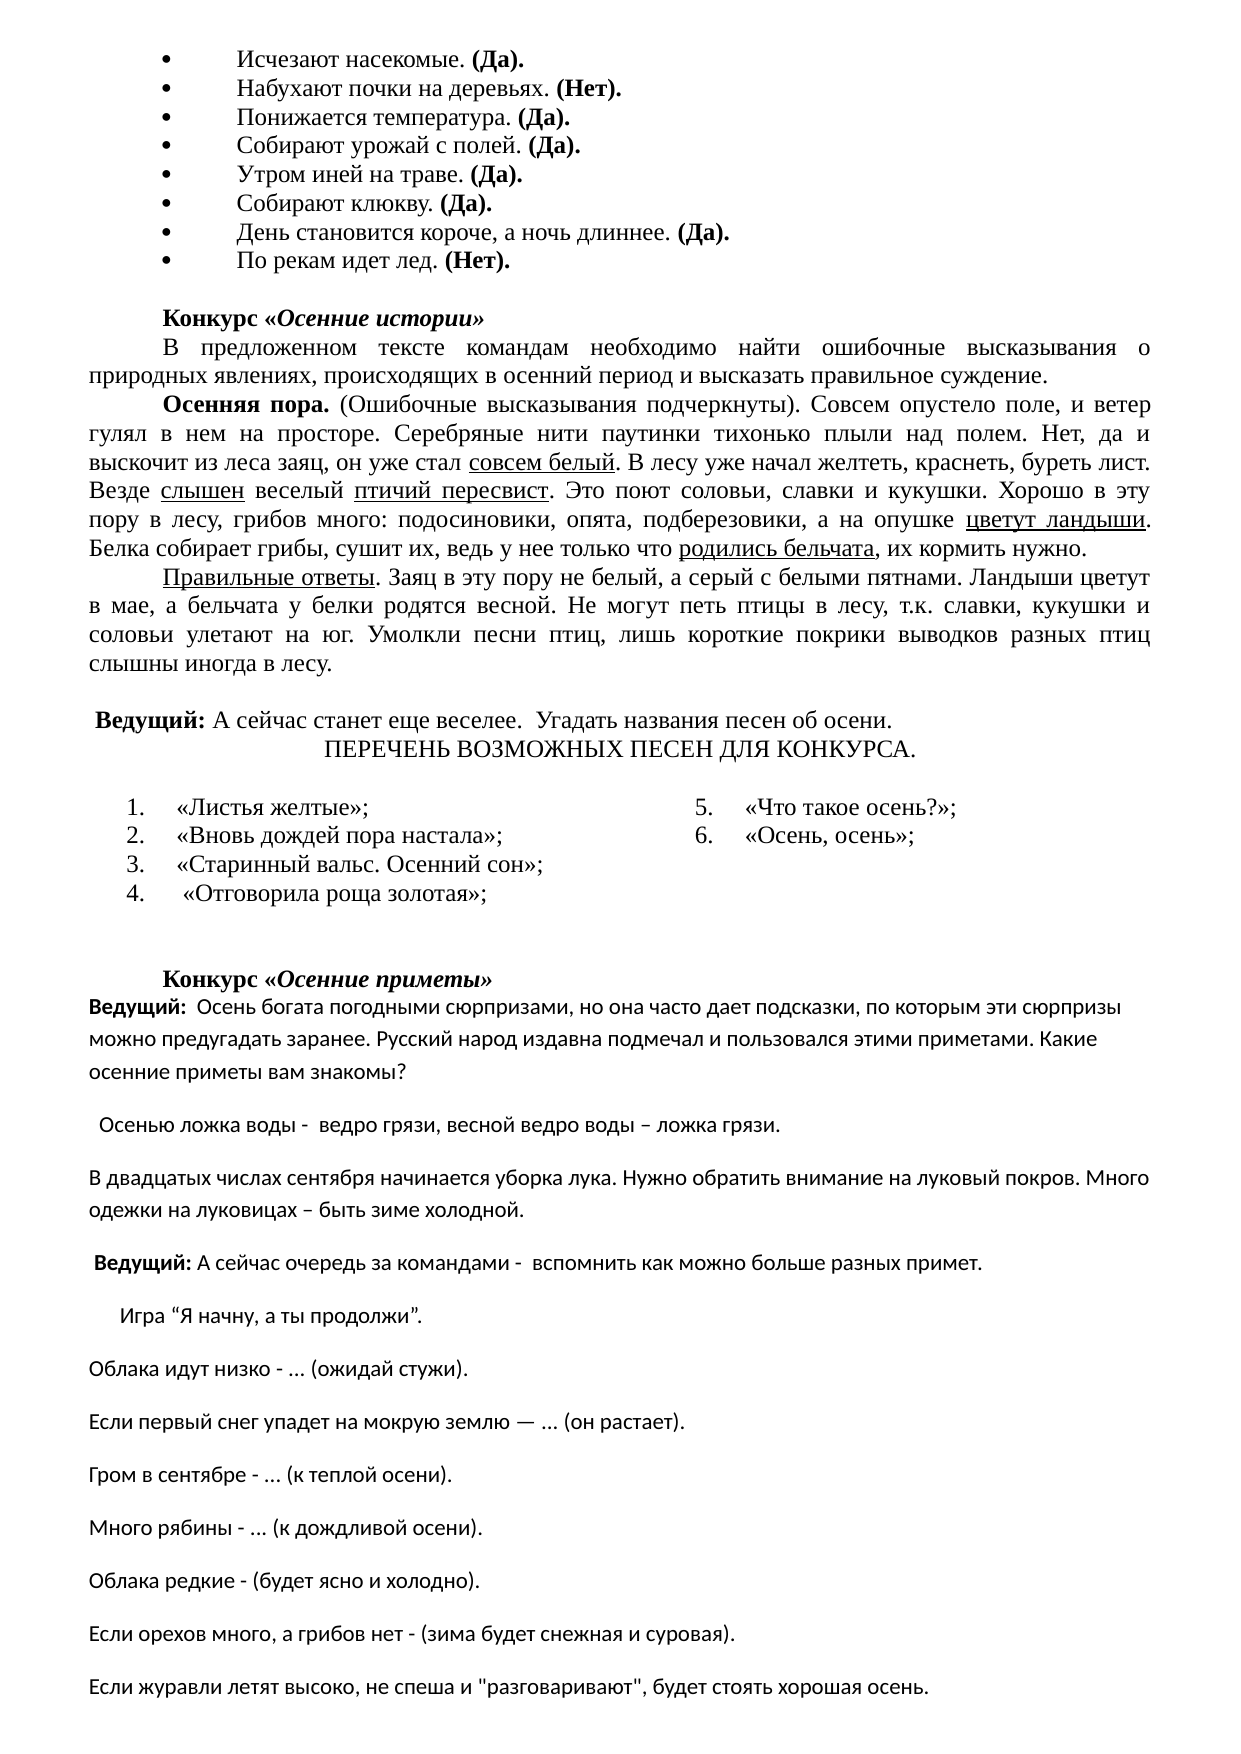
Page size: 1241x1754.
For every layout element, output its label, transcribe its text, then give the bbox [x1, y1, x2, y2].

text 2. «Вновь дождей пора настала»; [126, 821, 583, 849]
text Облака редкие - (будет ясно и холодно). [89, 1566, 1152, 1594]
text Ведущий: А сейчас очередь за командами - вспомнить как можно больше разных примет. [89, 1248, 1152, 1276]
text 5. «Что такое осень?»; [694, 792, 1152, 821]
text Ведущий: А сейчас станет еще веселее. Угадать названия песен об осени. [89, 706, 1152, 734]
text Облака идут низко - ... (ожидай стужи). [89, 1354, 1152, 1382]
list Собирают клюкву. (Да). [89, 188, 1152, 217]
text 1. «Листья желтые»; [126, 792, 583, 821]
text Если орехов много, а грибов нет - (зима будет снежная и суровая). [89, 1619, 1152, 1647]
list Понижается температура. (Да). [89, 102, 1152, 131]
text В двадцатых числах сентября начинается уборка лука. Нужно обратить внимание на луковый покров. Много одежки на луковицах – быть зиме холодной. [89, 1163, 1152, 1223]
text В предложенном тексте командам необходимо найти ошибочные высказывания о природных явлениях, происходящих в осенний период и высказать правильное суждение. [89, 332, 1152, 389]
list День становится короче, а ночь длиннее. (Да). [89, 217, 1152, 246]
text Много рябины - ... (к дождливой осени). [89, 1513, 1152, 1541]
text Конкурс «Осенние истории» [89, 303, 1152, 332]
text 4. «Отговорила роща золотая»; [126, 878, 583, 907]
text Конкурс «Осенние приметы» [89, 964, 1152, 992]
text 3. «Старинный вальс. Осенний сон»; [126, 849, 583, 878]
text Правильные ответы. Заяц в эту пору не белый, а серый с белыми пятнами. Ландыши цветут в мае, а бельчата у белки родятся весной. Не могут петь птицы в лесу, т.к. славки, кукушки и соловьи улетают на юг. Умолкли песни птиц, лишь короткие покрики выводков разных птиц слышны иногда в лесу. [89, 562, 1152, 677]
text Игра “Я начну, а ты продолжи”. [89, 1301, 1152, 1329]
text 6. «Осень, осень»; [694, 821, 1152, 849]
text Гром в сентябре - ... (к теплой осени). [89, 1460, 1152, 1488]
list Утром иней на траве. (Да). [89, 159, 1152, 188]
text Осенняя пора. (Ошибочные высказывания подчеркнуты). Совсем опустело поле, и ветер гулял в нем на просторе. Серебряные нити паутинки тихонько плыли над полем. Нет, да и выскочит из леса заяц, он уже стал совсем белый. В лесу уже начал желтеть, краснеть, буреть лист. Везде слышен веселый птичий пересвист. Это поют соловьи, славки и кукушки. Хорошо в эту пору в лесу, грибов много: подосиновики, опята, подберезовики, а на опушке цветут ландыши. Белка собирает грибы, сушит их, ведь у нее только что родились бельчата, их кормить нужно. [89, 389, 1152, 562]
text Ведущий: Осень богата погодными сюрпризами, но она часто дает подсказки, по которым эти сюрпризы можно предугадать заранее. Русский народ издавна подмечал и пользовался этими приметами. Какие осенние приметы вам знакомы? [89, 992, 1152, 1085]
text ПЕРЕЧЕНЬ ВОЗМОЖНЫХ ПЕСЕН ДЛЯ КОНКУРСА. [89, 734, 1152, 763]
text Осенью ложка воды - ведро грязи, весной ведро воды – ложка грязи. [89, 1110, 1152, 1138]
list Набухают почки на деревьях. (Нет). [89, 73, 1152, 102]
text Если первый снег упадет на мокрую землю — ... (он растает). [89, 1407, 1152, 1435]
text Если журавли летят высоко, не спеша и "разговаривают", будет стоять хорошая осень. [89, 1672, 1152, 1700]
list По рекам идет лед. (Нет). [89, 246, 1152, 274]
list Собирают урожай с полей. (Да). [89, 131, 1152, 159]
list Исчезают насекомые. (Да). [89, 44, 1152, 73]
